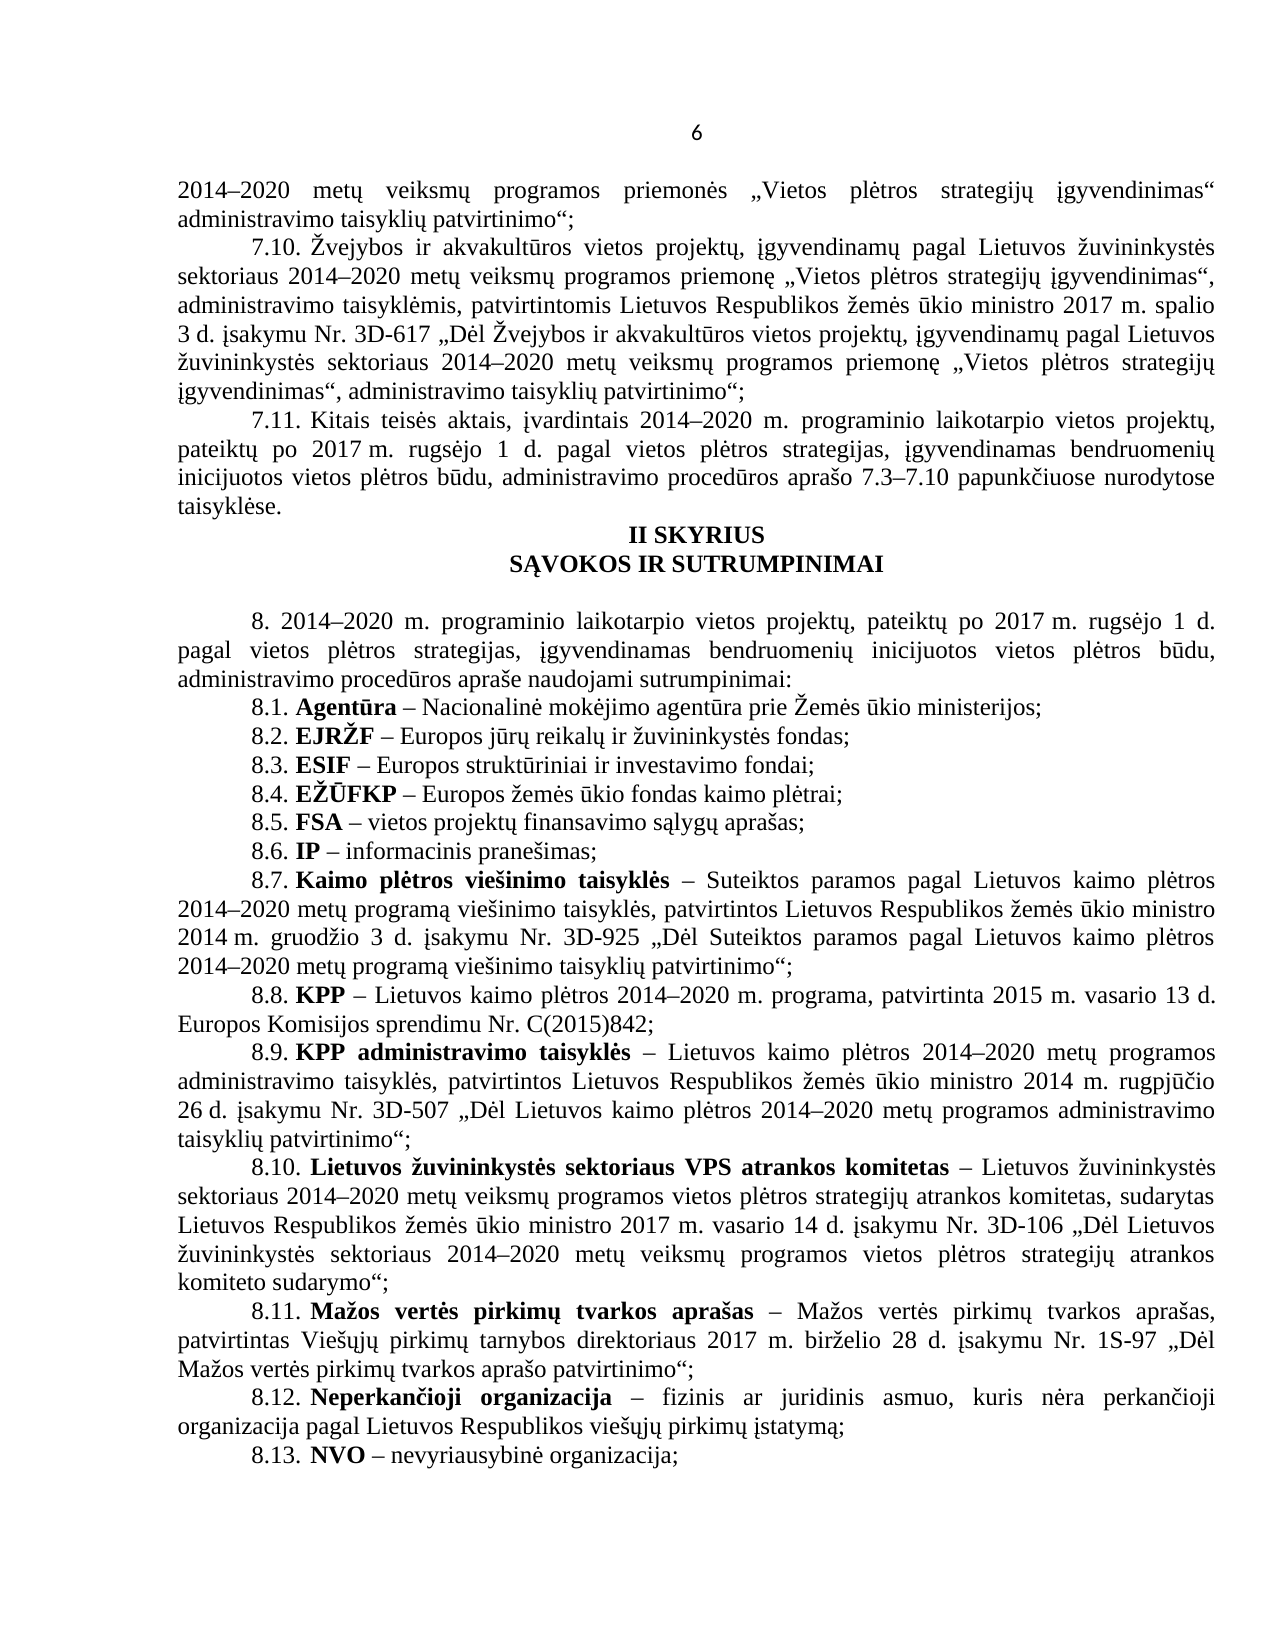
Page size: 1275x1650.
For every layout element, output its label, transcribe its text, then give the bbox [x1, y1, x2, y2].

text 8.10. Lietuvos žuvininkystės sektoriaus VPS atrankos komitetas – Lietuvos žuvininkystės sektoriaus 2014–2020 metų veiksmų programos vietos plėtros strategijų atrankos komitetas, sudarytas Lietuvos Respublikos žemės ūkio ministro 2017 m. vasario 14 d. įsakymu Nr. 3D-106 „Dėl Lietuvos žuvininkystės sektoriaus 2014–2020 metų veiksmų programos vietos plėtros strategijų atrankos komiteto sudarymo“; [177, 1152, 1216, 1296]
text 8.1. Agentūra – Nacionalinė mokėjimo agentūra prie Žemės ūkio ministerijos; [177, 692, 1216, 721]
text 8.4. EŽŪFKP – Europos žemės ūkio fondas kaimo plėtrai; [177, 779, 1216, 807]
text 7.11. Kitais teisės aktais, įvardintais 2014–2020 m. programinio laikotarpio vietos projektų, pateiktų po 2017 m. rugsėjo 1 d. pagal vietos plėtros strategijas, įgyvendinamas bendruomenių inicijuotos vietos plėtros būdu, administravimo procedūros aprašo 7.3–7.10 papunkčiuose nurodytose taisyklėse. [177, 405, 1216, 520]
text 8.5. FSA – vietos projektų finansavimo sąlygų aprašas; [177, 807, 1216, 836]
text 8.7. Kaimo plėtros viešinimo taisyklės – Suteiktos paramos pagal Lietuvos kaimo plėtros 2014–2020 metų programą viešinimo taisyklės, patvirtintos Lietuvos Respublikos žemės ūkio ministro 2014 m. gruodžio 3 d. įsakymu Nr. 3D-925 „Dėl Suteiktos paramos pagal Lietuvos kaimo plėtros 2014–2020 metų programą viešinimo taisyklių patvirtinimo“; [177, 865, 1216, 980]
text 8.11. Mažos vertės pirkimų tvarkos aprašas – Mažos vertės pirkimų tvarkos aprašas, patvirtintas Viešųjų pirkimų tarnybos direktoriaus 2017 m. birželio 28 d. įsakymu Nr. 1S-97 „Dėl Mažos vertės pirkimų tvarkos aprašo patvirtinimo“; [177, 1296, 1216, 1382]
text 8.9. KPP administravimo taisyklės – Lietuvos kaimo plėtros 2014–2020 metų programos administravimo taisyklės, patvirtintos Lietuvos Respublikos žemės ūkio ministro 2014 m. rugpjūčio 26 d. įsakymu Nr. 3D-507 „Dėl Lietuvos kaimo plėtros 2014–2020 metų programos administravimo taisyklių patvirtinimo“; [177, 1037, 1216, 1152]
text 8.8. KPP – Lietuvos kaimo plėtros 2014–2020 m. programa, patvirtinta 2015 m. vasario 13 d. Europos Komisijos sprendimu Nr. C(2015)842; [177, 980, 1216, 1037]
text SĄVOKOS IR SUTRUMPINIMAI [177, 549, 1216, 577]
text 7.10. Žvejybos ir akvakultūros vietos projektų, įgyvendinamų pagal Lietuvos žuvininkystės sektoriaus 2014–2020 metų veiksmų programos priemonę „Vietos plėtros strategijų įgyvendinimas“, administravimo taisyklėmis, patvirtintomis Lietuvos Respublikos žemės ūkio ministro 2017 m. spalio 3 d. įsakymu Nr. 3D-617 „Dėl Žvejybos ir akvakultūros vietos projektų, įgyvendinamų pagal Lietuvos žuvininkystės sektoriaus 2014–2020 metų veiksmų programos priemonę „Vietos plėtros strategijų įgyvendinimas“, administravimo taisyklių patvirtinimo“; [177, 232, 1216, 405]
text 8.12. Neperkančioji organizacija – fizinis ar juridinis asmuo, kuris nėra perkančioji organizacija pagal Lietuvos Respublikos viešųjų pirkimų įstatymą; [177, 1382, 1216, 1440]
text II SKYRIUS [177, 520, 1216, 549]
text 8. 2014–2020 m. programinio laikotarpio vietos projektų, pateiktų po 2017 m. rugsėjo 1 d. pagal vietos plėtros strategijas, įgyvendinamas bendruomenių inicijuotos vietos plėtros būdu, administravimo procedūros apraše naudojami sutrumpinimai: [177, 606, 1216, 692]
text 2014–2020 metų veiksmų programos priemonės „Vietos plėtros strategijų įgyvendinimas“ administravimo taisyklių patvirtinimo“; [177, 175, 1216, 232]
text 8.3. ESIF – Europos struktūriniai ir investavimo fondai; [177, 750, 1216, 779]
text 8.6. IP – informacinis pranešimas; [177, 836, 1216, 865]
text 8.13. NVO – nevyriausybinė organizacija; [177, 1440, 1216, 1469]
text 8.2. EJRŽF – Europos jūrų reikalų ir žuvininkystės fondas; [177, 721, 1216, 750]
